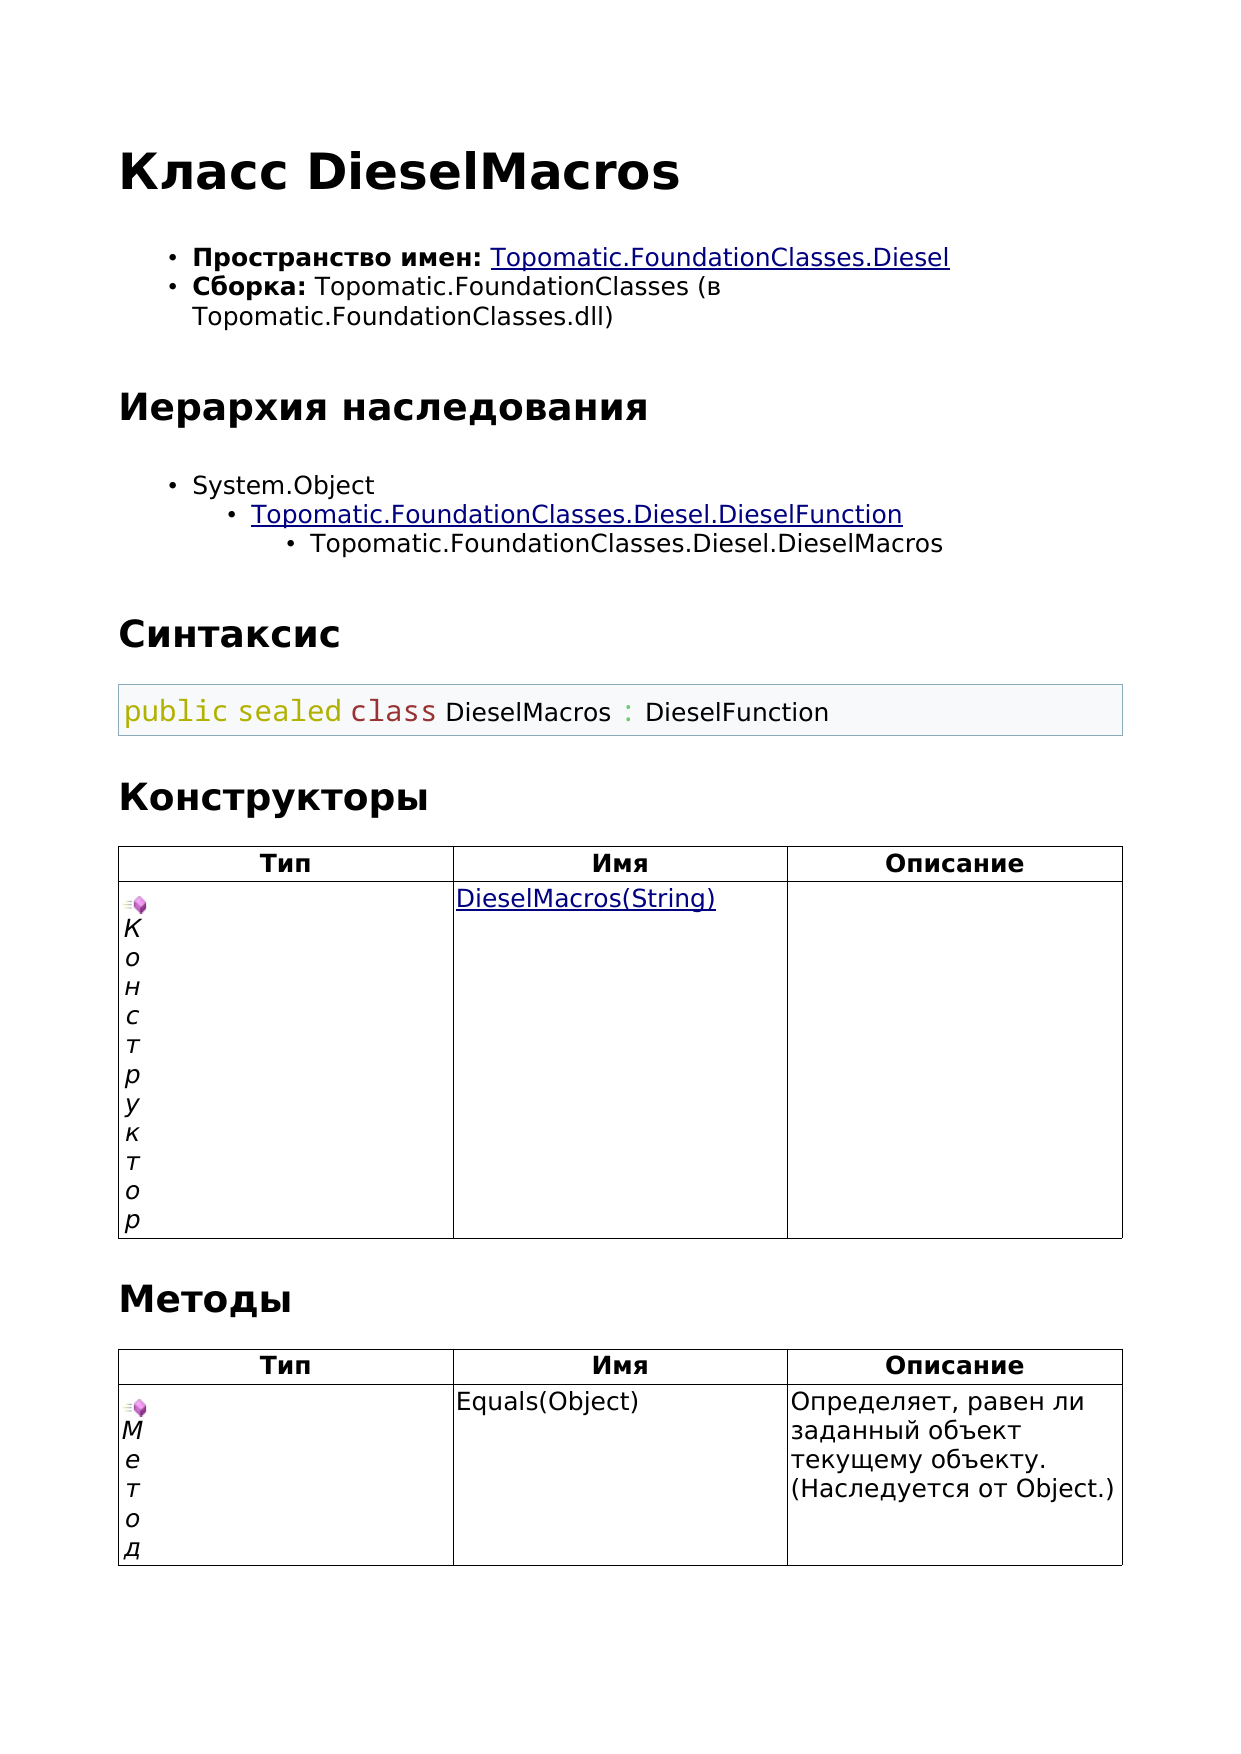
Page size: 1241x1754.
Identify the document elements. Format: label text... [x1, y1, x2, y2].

list Пространство имен: Topomatic.FoundationClasses.Diesel [177, 243, 1122, 272]
table_header Тип [119, 1350, 453, 1384]
table_header Описание [788, 1350, 1122, 1384]
subtitle Класс DieselMacros [118, 143, 1122, 201]
table_header Тип [119, 847, 453, 881]
picture [121, 1399, 147, 1417]
table_cell [119, 1385, 453, 1565]
table_cell [119, 882, 453, 1238]
list System.Object [177, 471, 1122, 500]
list Topomatic.FoundationClasses.Diesel.DieselMacros [295, 529, 1122, 558]
table_header Имя [454, 847, 787, 881]
table_cell DieselMacros(String) [454, 882, 787, 1238]
subtitle Синтаксис [118, 613, 1122, 657]
table_cell Определяет, равен ли заданный объект текущему объекту. (Наследуется от Object.) [788, 1385, 1122, 1565]
table_header Имя [454, 1350, 787, 1384]
table_cell Equals(Object) [454, 1385, 787, 1565]
subtitle Методы [118, 1278, 1122, 1321]
subtitle Иерархия наследования [118, 385, 1122, 429]
picture [121, 896, 147, 914]
list Topomatic.FoundationClasses.Diesel.DieselFunction [236, 500, 1122, 529]
table_header public sealed class DieselMacros : DieselFunction [119, 685, 1122, 735]
subtitle Конструкторы [118, 775, 1122, 819]
list Сборка: Topomatic.FoundationClasses (в Topomatic.FoundationClasses.dll) [177, 272, 1122, 331]
table_header Описание [788, 847, 1122, 881]
table_cell [788, 882, 1122, 1238]
